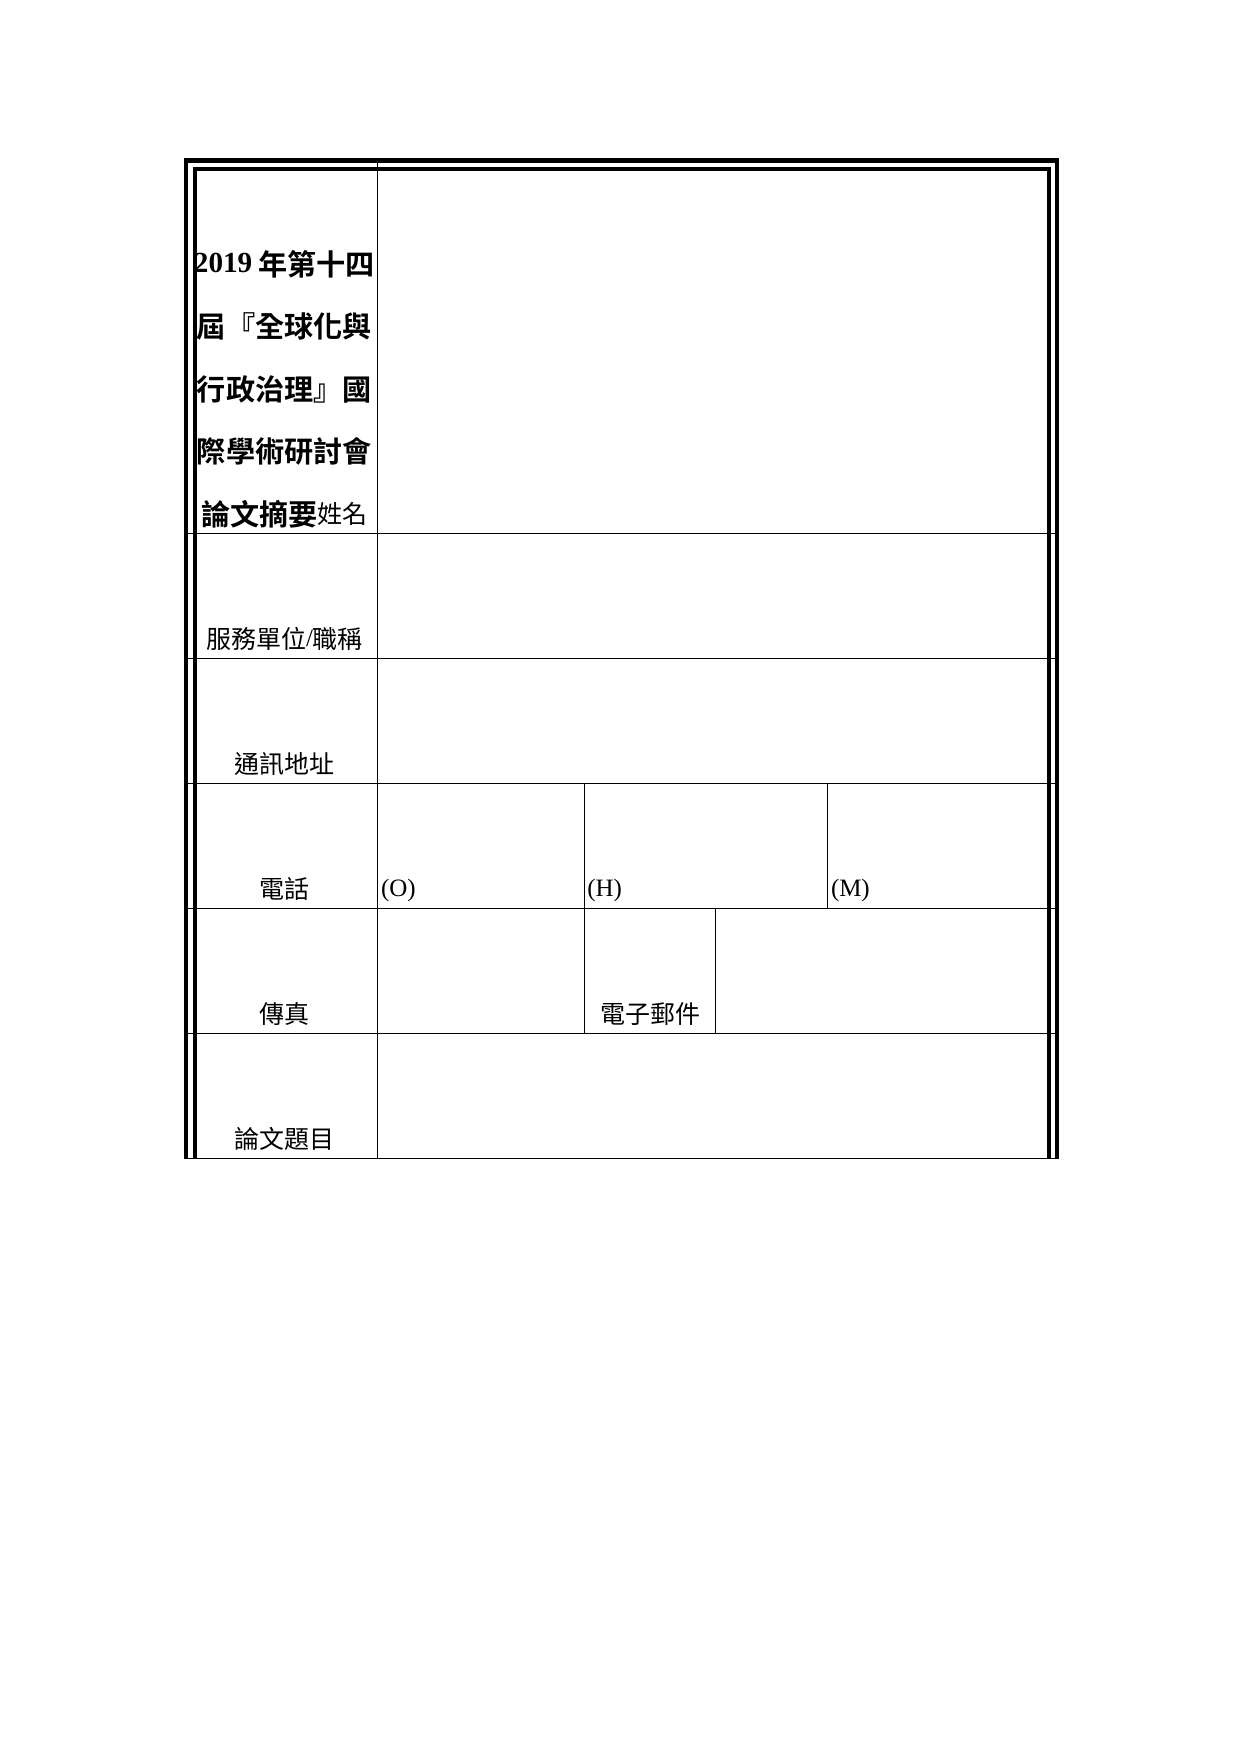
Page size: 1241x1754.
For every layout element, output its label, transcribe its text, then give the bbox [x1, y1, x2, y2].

table_cell 電子郵件 [585, 909, 715, 1033]
table_cell 通訊地址 [197, 659, 377, 783]
table_cell [378, 1034, 1047, 1158]
table_header 2019年第十四屆『全球化與行政治理』國際學術研討會論文摘要姓名 [190, 163, 377, 533]
table_cell 傳真 [197, 909, 377, 1033]
table_cell 電話 [197, 784, 377, 908]
table_cell (O) [378, 784, 584, 908]
table_cell 服務單位/職稱 [197, 534, 377, 658]
table_header [378, 171, 1047, 533]
table_cell [716, 909, 1047, 1033]
table_cell [378, 909, 584, 1033]
table_cell (M) [828, 784, 1047, 908]
table_cell (H) [585, 784, 827, 908]
table_cell [378, 534, 1047, 658]
table_cell 論文題目 [197, 1034, 377, 1158]
table_cell [378, 659, 1047, 783]
table_header [378, 163, 1053, 533]
